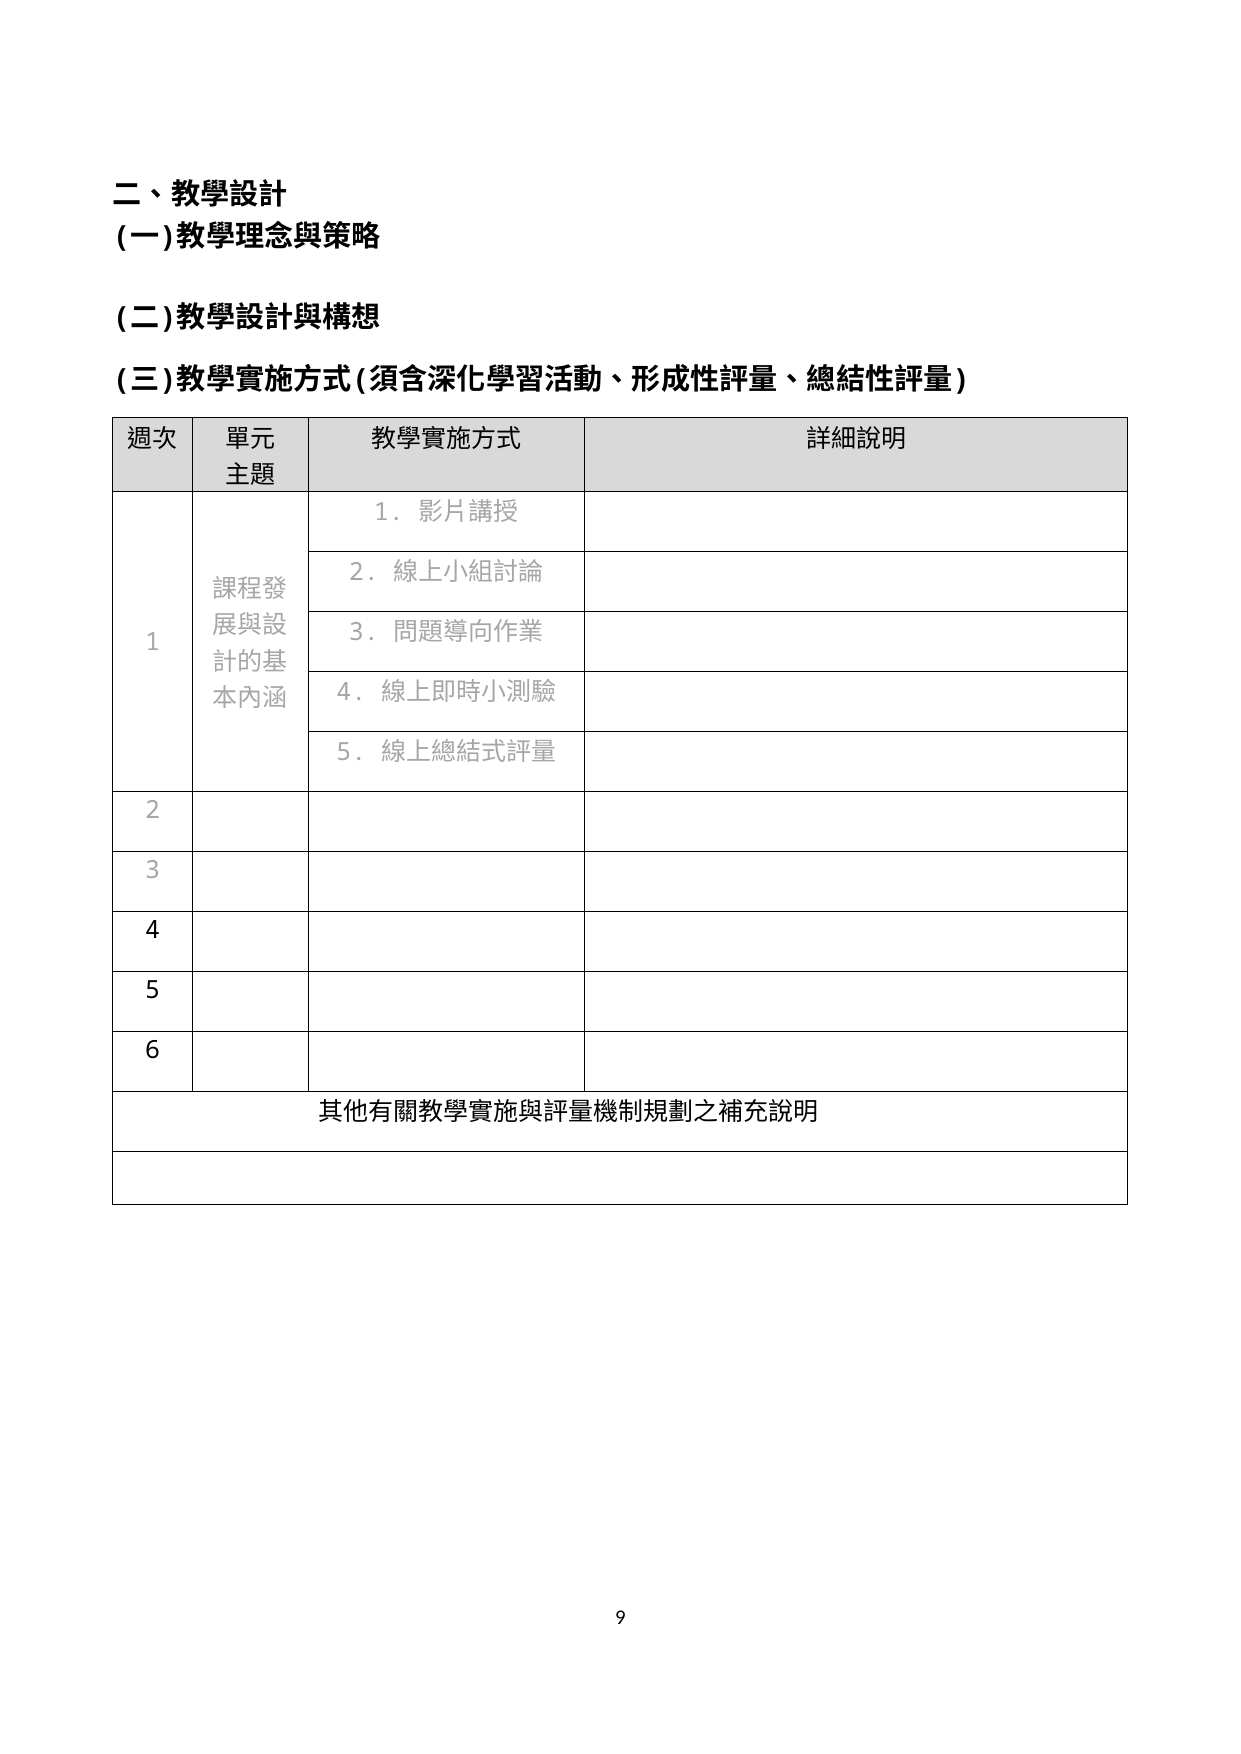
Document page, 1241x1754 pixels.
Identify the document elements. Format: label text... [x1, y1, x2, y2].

table_cell 4 [113, 912, 192, 971]
table_cell [585, 852, 1127, 911]
table_cell 2. 線上小組討論 [309, 552, 584, 611]
table_cell 1 [113, 492, 192, 791]
table_cell 3. 問題導向作業 [309, 612, 584, 671]
table_cell [193, 972, 308, 1031]
table_cell [585, 1032, 1127, 1091]
table_cell [193, 912, 308, 971]
table_cell [585, 492, 1127, 551]
text 二、教學設計 [112, 150, 1128, 212]
table_cell [585, 732, 1127, 791]
table_cell [193, 792, 308, 851]
table_cell [309, 972, 584, 1031]
subtitle (一)教學理念與策略 [112, 212, 1128, 255]
table_cell [585, 912, 1127, 971]
table_cell 6 [113, 1032, 192, 1091]
table_cell 5 [113, 972, 192, 1031]
table_cell 其他有關教學實施與評量機制規劃之補充說明 [113, 1092, 1127, 1151]
table_header 週次 [113, 418, 192, 491]
table_cell 課程發展與設計的基本內涵 [193, 492, 308, 791]
table_cell [193, 852, 308, 911]
table_cell [193, 1032, 308, 1091]
text (二)教學設計與構想 [112, 274, 1128, 336]
subtitle (三)教學實施方式(須含深化學習活動、形成性評量、總結性評量) [112, 356, 1128, 398]
table_cell [113, 1152, 1127, 1203]
table_header 詳細說明 [585, 418, 1127, 491]
table_cell [585, 972, 1127, 1031]
table_cell [585, 612, 1127, 671]
table_cell 1. 影片講授 [309, 492, 584, 551]
table_header 教學實施方式 [309, 418, 584, 491]
table_cell [309, 852, 584, 911]
table_cell 4. 線上即時小測驗 [309, 672, 584, 731]
table_cell [309, 912, 584, 971]
table_cell [309, 792, 584, 851]
table_cell 2 [113, 792, 192, 851]
table_cell 3 [113, 852, 192, 911]
table_cell [309, 1032, 584, 1091]
table_cell [585, 672, 1127, 731]
table_cell [585, 552, 1127, 611]
table_cell 5. 線上總結式評量 [309, 732, 584, 791]
table_header 單元 主題 [193, 418, 308, 491]
table_cell [585, 792, 1127, 851]
